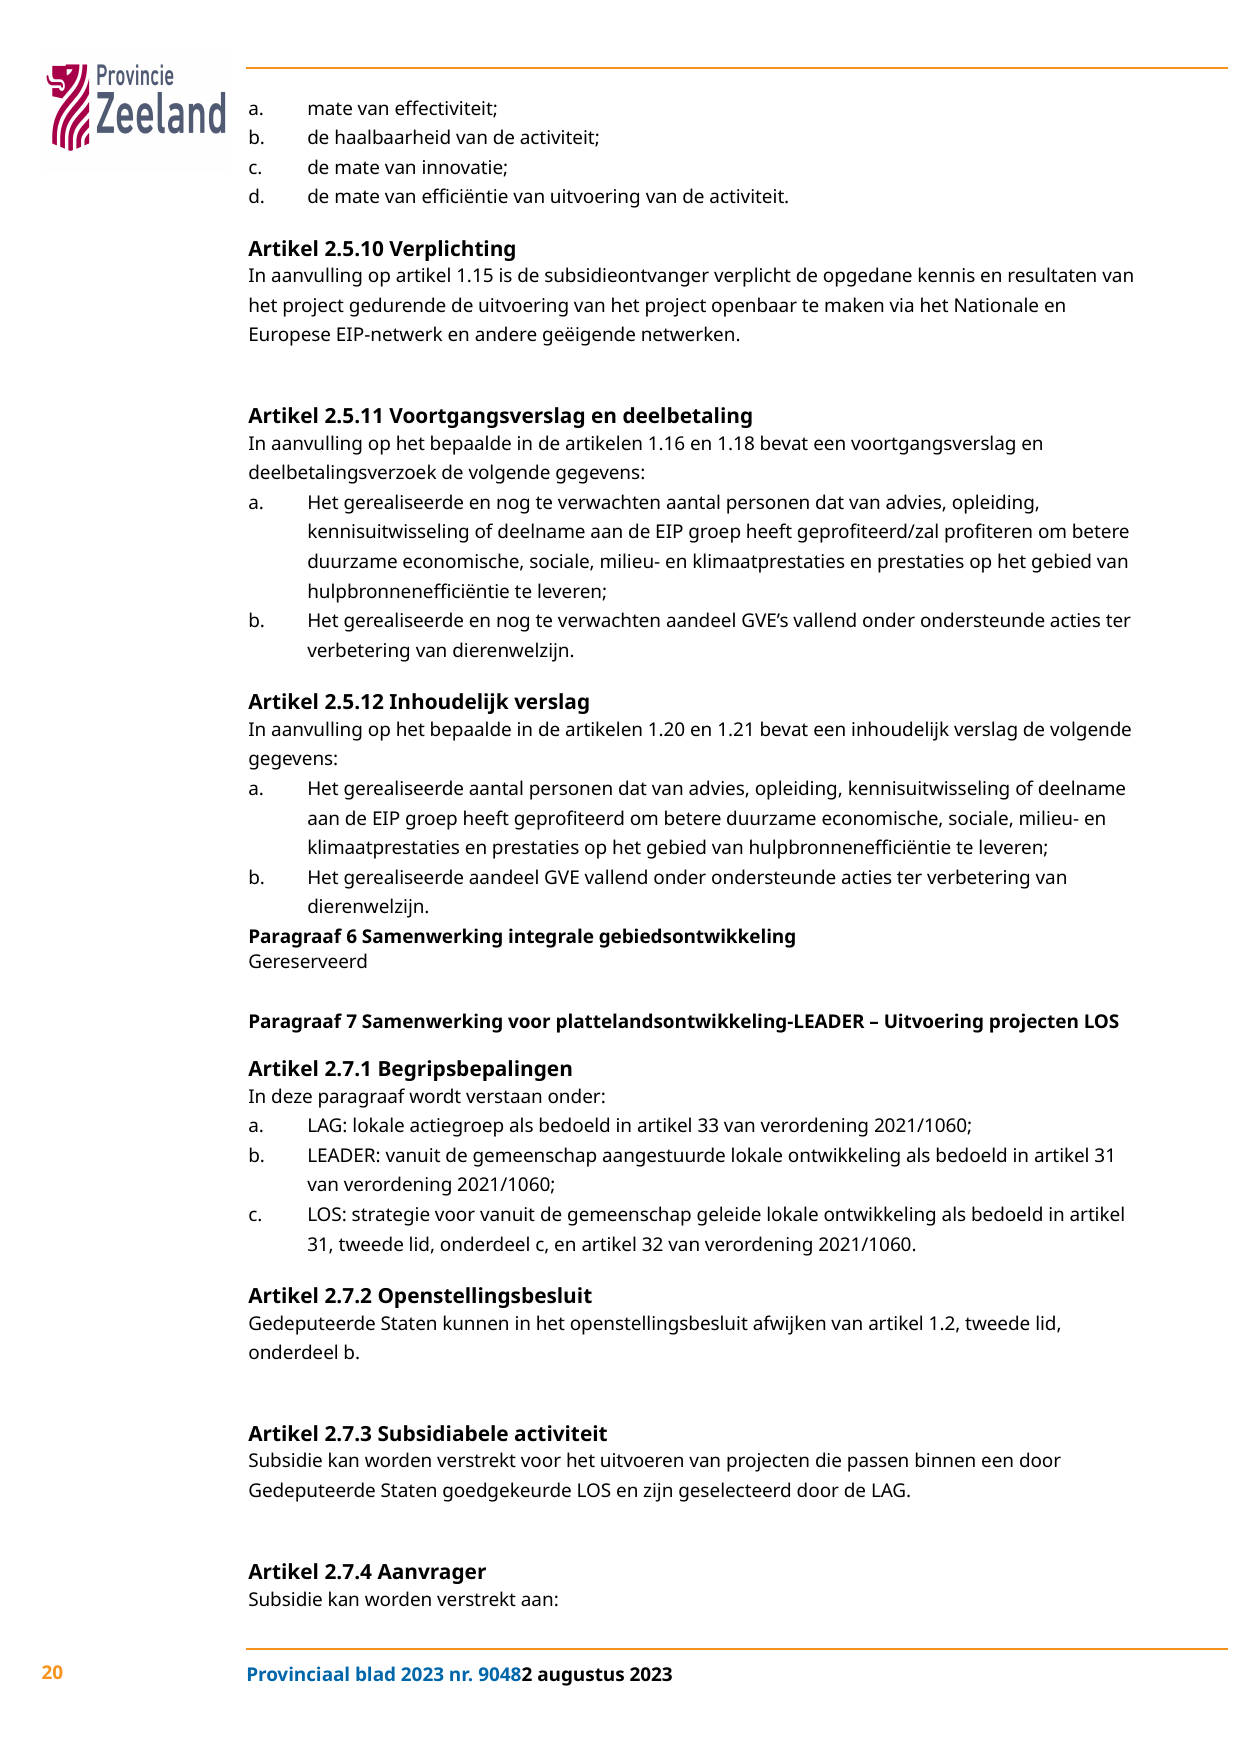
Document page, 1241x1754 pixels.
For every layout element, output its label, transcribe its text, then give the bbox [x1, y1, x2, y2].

list Het gerealiseerde en nog te verwachten aantal personen dat van advies, opleiding, kennisuitwisseling of deelname aan de EIP groep heeft geprofiteerd/zal profiteren om betere duurzame economische, sociale, milieu- en klimaatprestaties en prestaties op het gebied van hulpbronnenefficiëntie te leveren; [248, 489, 1152, 604]
text Artikel 2.7.2 Openstellingsbesluit [248, 1281, 1152, 1310]
text Artikel 2.5.11 Voortgangsverslag en deelbetaling [248, 402, 1152, 430]
text In deze paragraaf wordt verstaan onder: [248, 1083, 1152, 1109]
list Het gerealiseerde en nog te verwachten aandeel GVE’s vallend onder ondersteunde acties ter verbetering van dierenwelzijn. [248, 607, 1152, 663]
list de haalbaarheid van de activiteit; [248, 124, 1152, 150]
text Artikel 2.7.3 Subsidiabele activiteit [248, 1419, 1152, 1448]
list Het gerealiseerde aantal personen dat van advies, opleiding, kennisuitwisseling of deelname aan de EIP groep heeft geprofiteerd om betere duurzame economische, sociale, milieu- en klimaatprestaties en prestaties op het gebied van hulpbronnenefficiëntie te leveren; [248, 775, 1152, 860]
text In aanvulling op artikel 1.15 is de subsidieontvanger verplicht de opgedane kennis en resultaten van het project gedurende de uitvoering van het project openbaar te maken via het Nationale en Europese EIP-netwerk en andere geëigende netwerken. [248, 262, 1152, 347]
list de mate van innovatie; [248, 154, 1152, 180]
text Paragraaf 6 Samenwerking integrale gebiedsontwikkeling [248, 923, 1152, 949]
text Subsidie kan worden verstrekt voor het uitvoeren van projecten die passen binnen een door Gedeputeerde Staten goedgekeurde LOS en zijn geselecteerd door de LAG. [248, 1448, 1152, 1503]
list LAG: lokale actiegroep als bedoeld in artikel 33 van verordening 2021/1060; [248, 1112, 1152, 1138]
text Artikel 2.7.4 Aanvrager [248, 1557, 1152, 1586]
text Paragraaf 7 Samenwerking voor plattelandsontwikkeling-LEADER – Uitvoering projecten LOS [248, 1008, 1152, 1034]
text Subsidie kan worden verstrekt aan: [248, 1586, 1152, 1611]
text Artikel 2.5.12 Inhoudelijk verslag [248, 687, 1152, 716]
text In aanvulling op het bepaalde in de artikelen 1.16 en 1.18 bevat een voortgangsverslag en deelbetalingsverzoek de volgende gegevens: [248, 430, 1152, 485]
text Artikel 2.7.1 Begripsbepalingen [248, 1054, 1152, 1083]
picture [41, 47, 231, 172]
list LEADER: vanuit de gemeenschap aangestuurde lokale ontwikkeling als bedoeld in artikel 31 van verordening 2021/1060; [248, 1142, 1152, 1197]
list LOS: strategie voor vanuit de gemeenschap geleide lokale ontwikkeling als bedoeld in artikel 31, tweede lid, onderdeel c, en artikel 32 van verordening 2021/1060. [248, 1201, 1152, 1257]
text Gedeputeerde Staten kunnen in het openstellingsbesluit afwijken van artikel 1.2, tweede lid, onderdeel b. [248, 1310, 1152, 1365]
text Gereserveerd [248, 949, 1152, 974]
list Het gerealiseerde aandeel GVE vallend onder ondersteunde acties ter verbetering van dierenwelzijn. [248, 864, 1152, 919]
text Artikel 2.5.10 Verplichting [248, 234, 1152, 262]
text In aanvulling op het bepaalde in de artikelen 1.20 en 1.21 bevat een inhoudelijk verslag de volgende gegevens: [248, 716, 1152, 771]
list mate van effectiviteit; [248, 95, 1152, 121]
list de mate van efficiëntie van uitvoering van de activiteit. [248, 183, 1152, 209]
